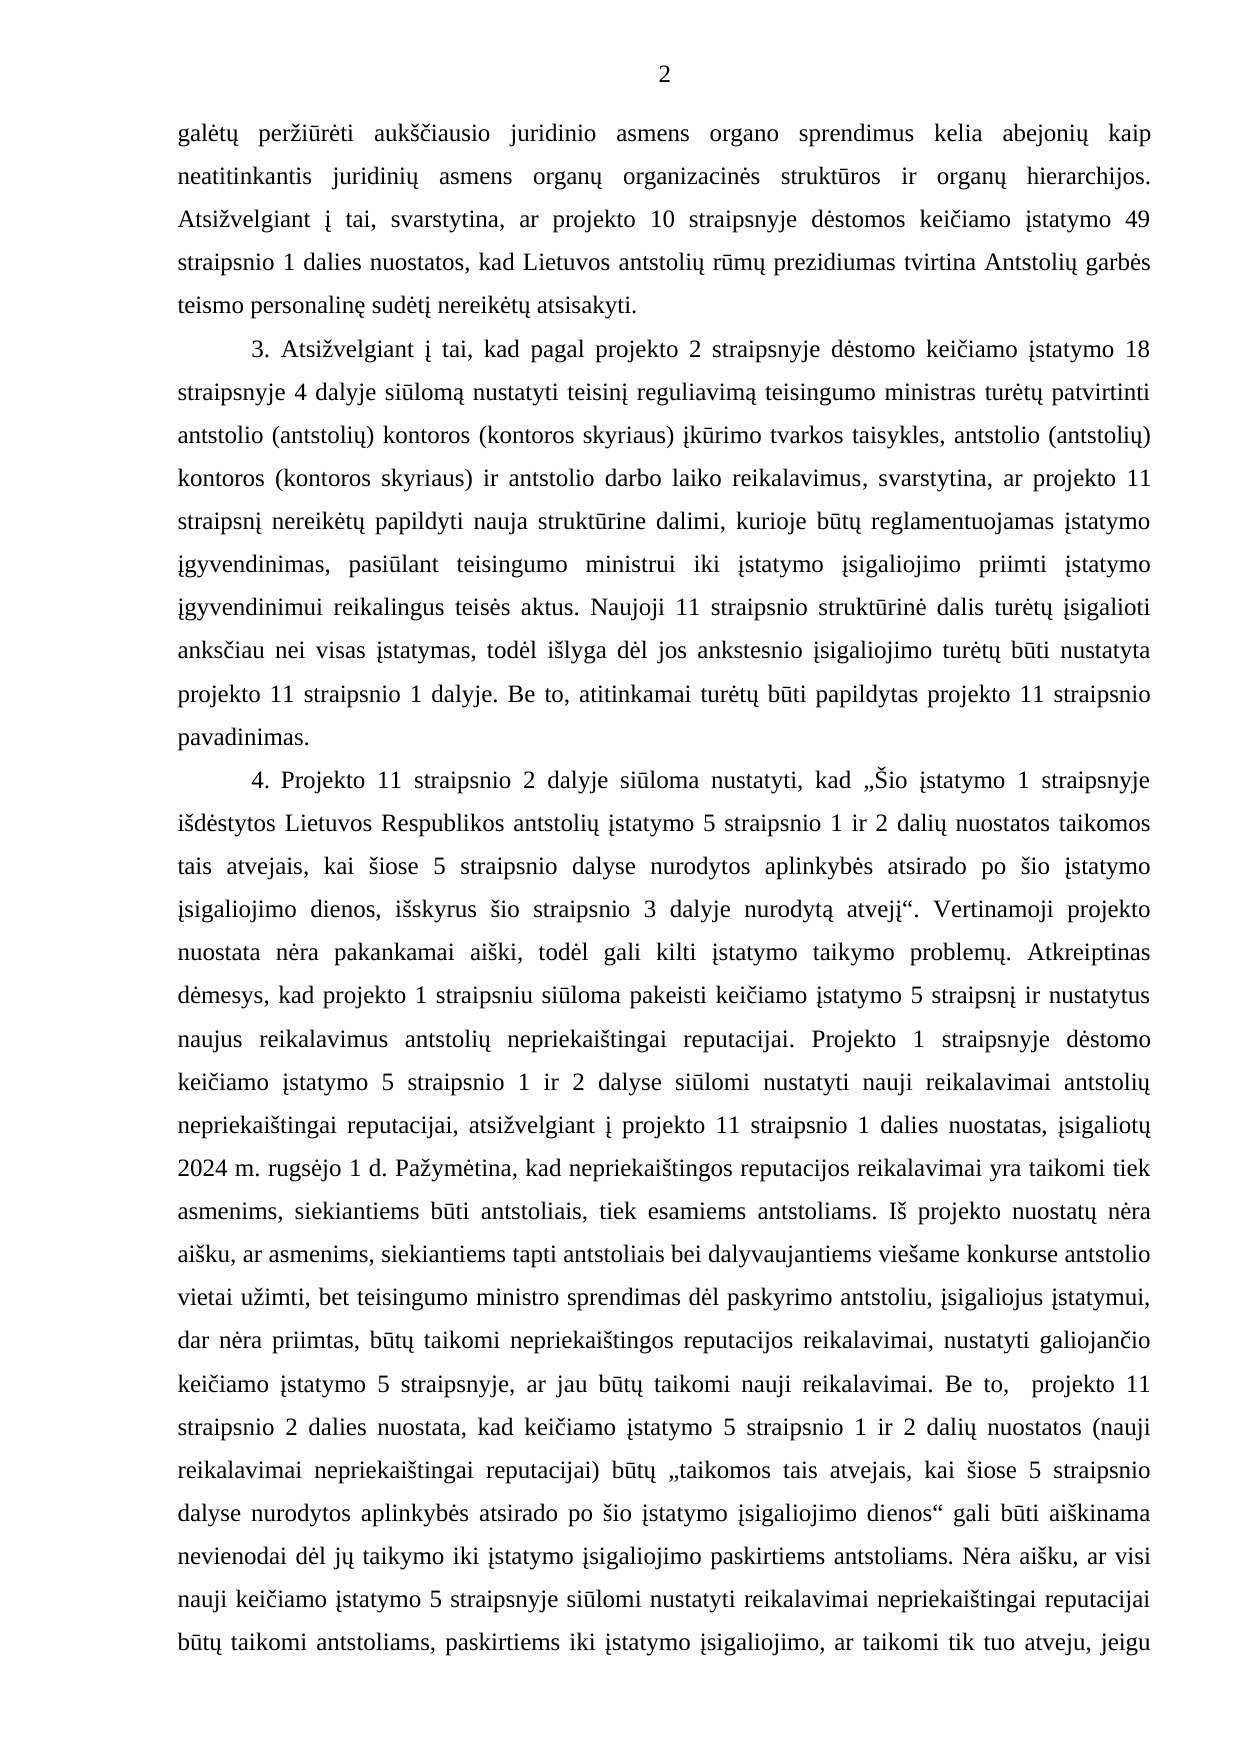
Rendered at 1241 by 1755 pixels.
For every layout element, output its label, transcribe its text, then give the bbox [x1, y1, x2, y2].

list Atsižvelgiant į tai, kad pagal projekto 2 straipsnyje dėstomo keičiamo įstatymo 18 straipsnyje 4 dalyje siūlomą nustatyti teisinį reguliavimą teisingumo ministras turėtų patvirtinti antstolio (antstolių) kontoros (kontoros skyriaus) įkūrimo tvarkos taisykles, antstolio (antstolių) kontoros (kontoros skyriaus) ir antstolio darbo laiko reikalavimus, svarstytina, ar projekto 11 straipsnį nereikėtų papildyti nauja struktūrine dalimi, kurioje būtų reglamentuojamas įstatymo įgyvendinimas, pasiūlant teisingumo ministrui iki įstatymo įsigaliojimo priimti įstatymo įgyvendinimui reikalingus teisės aktus. Naujoji 11 straipsnio struktūrinė dalis turėtų įsigalioti anksčiau nei visas įstatymas, todėl išlyga dėl jos ankstesnio įsigaliojimo turėtų būti nustatyta projekto 11 straipsnio 1 dalyje. Be to, atitinkamai turėtų būti papildytas projekto 11 straipsnio pavadinimas. [177, 334, 1152, 751]
list galėtų peržiūrėti aukščiausio juridinio asmens organo sprendimus kelia abejonių kaip neatitinkantis juridinių asmens organų organizacinės struktūros ir organų hierarchijos. Atsižvelgiant į tai, svarstytina, ar projekto 10 straipsnyje dėstomos keičiamo įstatymo 49 straipsnio 1 dalies nuostatos, kad Lietuvos antstolių rūmų prezidiumas tvirtina Antstolių garbės teismo personalinę sudėtį nereikėtų atsisakyti. [177, 118, 1152, 319]
list Projekto 11 straipsnio 2 dalyje siūloma nustatyti, kad „Šio įstatymo 1 straipsnyje išdėstytos Lietuvos Respublikos antstolių įstatymo 5 straipsnio 1 ir 2 dalių nuostatos taikomos tais atvejais, kai šiose 5 straipsnio dalyse nurodytos aplinkybės atsirado po šio įstatymo įsigaliojimo dienos, išskyrus šio straipsnio 3 dalyje nurodytą atvejį“. Vertinamoji projekto nuostata nėra pakankamai aiški, todėl gali kilti įstatymo taikymo problemų. Atkreiptinas dėmesys, kad projekto 1 straipsniu siūloma pakeisti keičiamo įstatymo 5 straipsnį ir nustatytus naujus reikalavimus antstolių nepriekaištingai reputacijai. Projekto 1 straipsnyje dėstomo keičiamo įstatymo 5 straipsnio 1 ir 2 dalyse siūlomi nustatyti nauji reikalavimai antstolių nepriekaištingai reputacijai, atsižvelgiant į projekto 11 straipsnio 1 dalies nuostatas, įsigaliotų 2024 m. rugsėjo 1 d. Pažymėtina, kad nepriekaištingos reputacijos reikalavimai yra taikomi tiek asmenims, siekiantiems būti antstoliais, tiek esamiems antstoliams. Iš projekto nuostatų nėra aišku, ar asmenims, siekiantiems tapti antstoliais bei dalyvaujantiems viešame konkurse antstolio vietai užimti, bet teisingumo ministro sprendimas dėl paskyrimo antstoliu, įsigaliojus įstatymui, dar nėra priimtas, būtų taikomi nepriekaištingos reputacijos reikalavimai, nustatyti galiojančio keičiamo įstatymo 5 straipsnyje, ar jau būtų taikomi nauji reikalavimai. Be to, projekto 11 straipsnio 2 dalies nuostata, kad keičiamo įstatymo 5 straipsnio 1 ir 2 dalių nuostatos (nauji reikalavimai nepriekaištingai reputacijai) būtų „taikomos tais atvejais, kai šiose 5 straipsnio dalyse nurodytos aplinkybės atsirado po šio įstatymo įsigaliojimo dienos“ gali būti aiškinama nevienodai dėl jų taikymo iki įstatymo įsigaliojimo paskirtiems antstoliams. Nėra aišku, ar visi nauji keičiamo įstatymo 5 straipsnyje siūlomi nustatyti reikalavimai nepriekaištingai reputacijai būtų taikomi antstoliams, paskirtiems iki įstatymo įsigaliojimo, ar taikomi tik tuo atveju, jeigu [177, 765, 1152, 1656]
